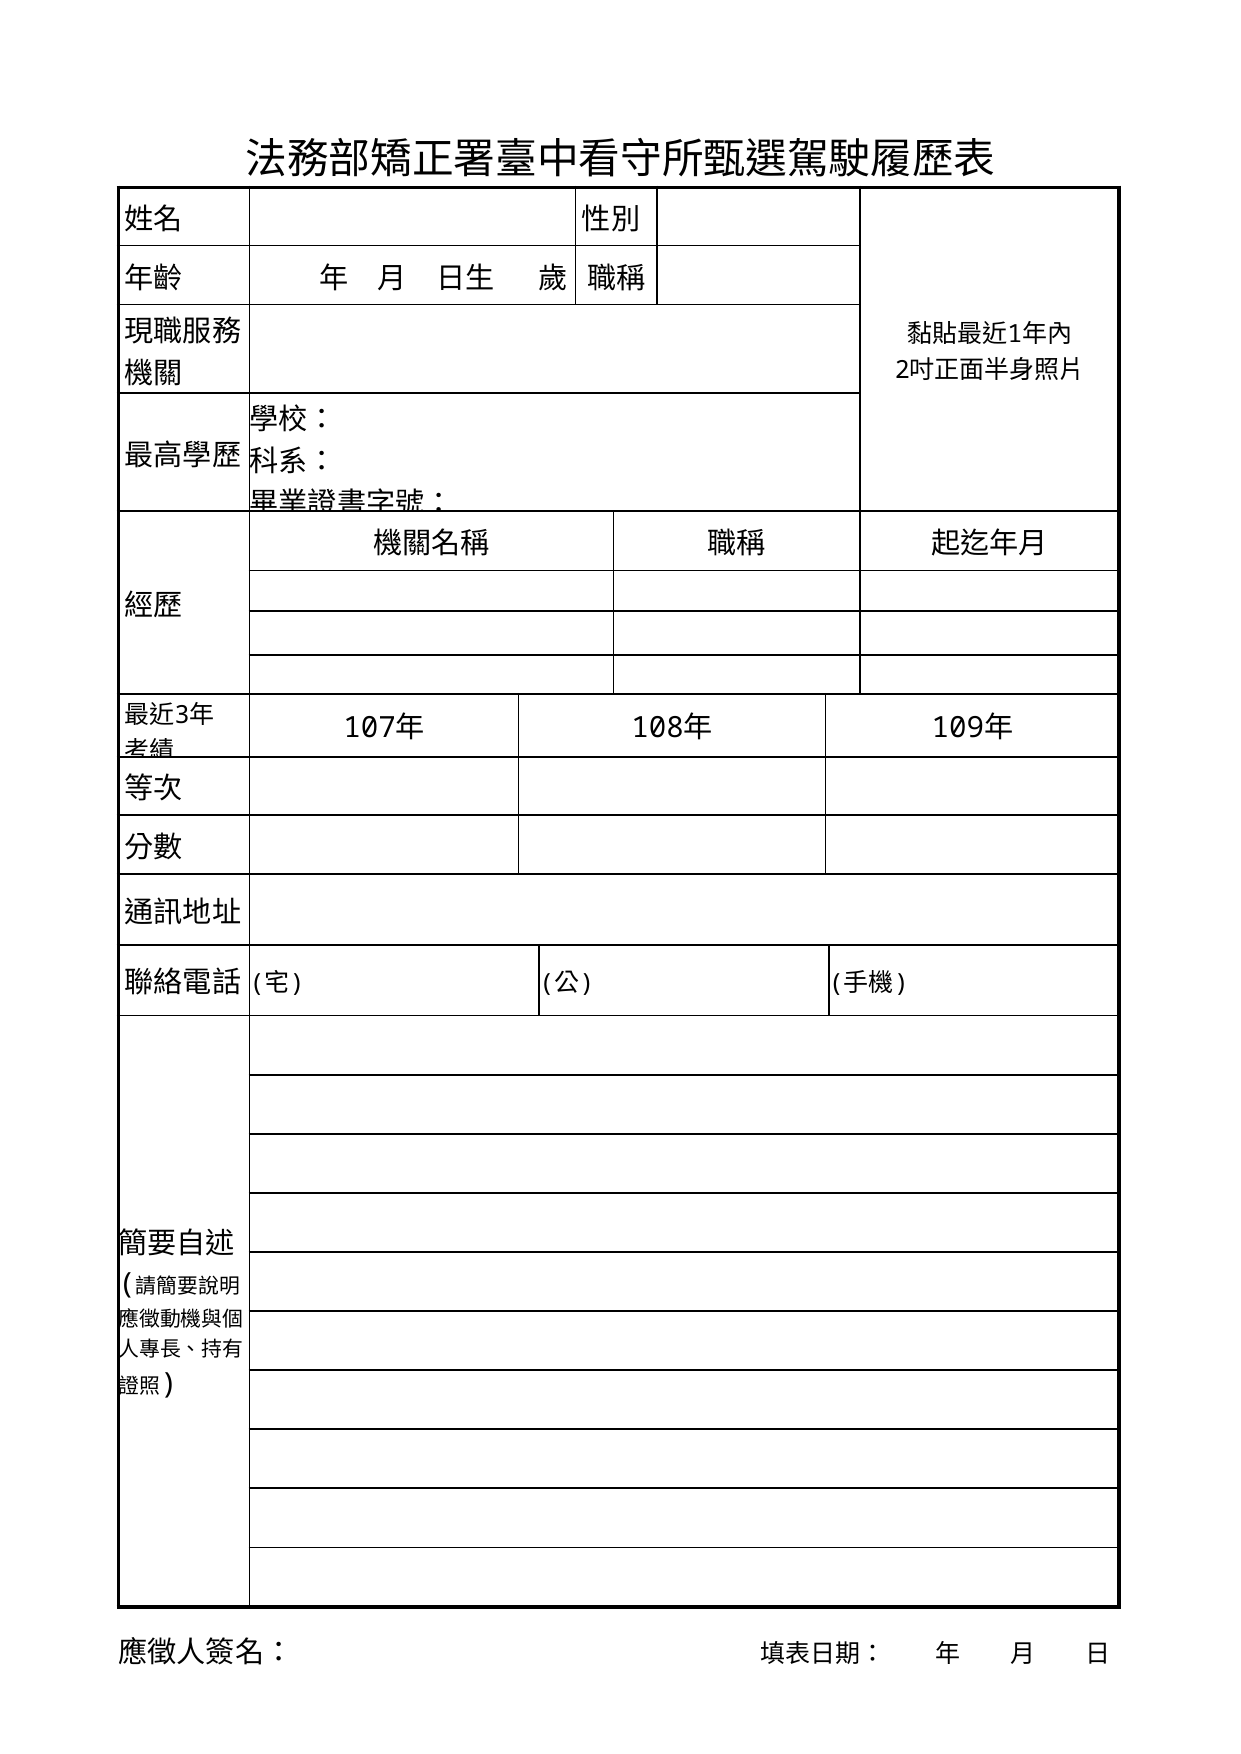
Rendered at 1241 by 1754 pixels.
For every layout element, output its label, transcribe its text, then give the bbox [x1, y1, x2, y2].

table_cell 聯絡電話 [120, 946, 249, 1015]
table_cell [250, 1076, 1117, 1133]
table_cell 起迄年月 [861, 512, 1117, 569]
table_cell [861, 571, 1117, 610]
table_cell [250, 1016, 1117, 1074]
text 應徵人簽名： 填表日期： 年 月 日 [118, 1608, 1122, 1671]
table_cell 108年 [519, 695, 825, 756]
table_cell [658, 246, 859, 304]
table_cell 現職服務機關 [120, 305, 249, 392]
table_header 黏貼最近1年內 2吋正面半身照片 [861, 189, 1117, 510]
table_cell [250, 1371, 1117, 1428]
table_cell 107年 [250, 695, 518, 756]
table_cell 年 月 日生 歲 [250, 246, 575, 304]
text 法務部矯正署臺中看守所甄選駕駛履歷表 [118, 125, 1122, 186]
table_cell [250, 816, 518, 873]
table_cell [614, 656, 859, 693]
table_cell [250, 612, 613, 654]
table_cell 機關名稱 [250, 512, 613, 569]
table_cell [250, 875, 1117, 944]
table_cell 通訊地址 [120, 875, 249, 944]
table_header [658, 189, 859, 244]
table_cell [519, 758, 825, 814]
table_cell [826, 816, 1117, 873]
table_cell [861, 612, 1117, 654]
table_cell 經歷 [120, 512, 249, 693]
table_cell 最近3年 考績 [120, 695, 249, 756]
table_cell [861, 656, 1117, 693]
table_header 姓名 [120, 189, 249, 244]
table_cell (公) [540, 946, 828, 1015]
table_cell [250, 656, 613, 693]
table_cell [614, 612, 859, 654]
table_cell [250, 1548, 1117, 1605]
table_header 性別 [576, 189, 656, 244]
table_cell [614, 571, 859, 610]
table_cell [250, 1312, 1117, 1369]
table_cell [250, 1194, 1117, 1251]
table_cell [250, 758, 518, 814]
table_cell [250, 1489, 1117, 1546]
table_cell 職稱 [614, 512, 859, 569]
table_cell 等次 [120, 758, 249, 814]
table_cell 簡要自述(請簡要說明應徵動機與個人專長、持有證照) [120, 1016, 249, 1605]
table_cell [519, 816, 825, 873]
table_cell [250, 1135, 1117, 1192]
table_cell 分數 [120, 816, 249, 873]
table_header [250, 189, 575, 244]
table_cell [826, 758, 1117, 814]
table_cell [250, 1430, 1117, 1487]
table_cell 最高學歷 [120, 394, 249, 510]
table_cell 學校： 科系： 畢業證書字號： [250, 394, 859, 510]
table_cell 年齡 [120, 246, 249, 304]
table_cell (宅) [250, 946, 538, 1015]
table_cell (手機) [830, 946, 1117, 1015]
table_cell [250, 1253, 1117, 1310]
table_cell [250, 305, 859, 392]
table_cell 職稱 [576, 246, 656, 304]
table_cell [250, 571, 613, 610]
table_cell 109年 [826, 695, 1117, 756]
